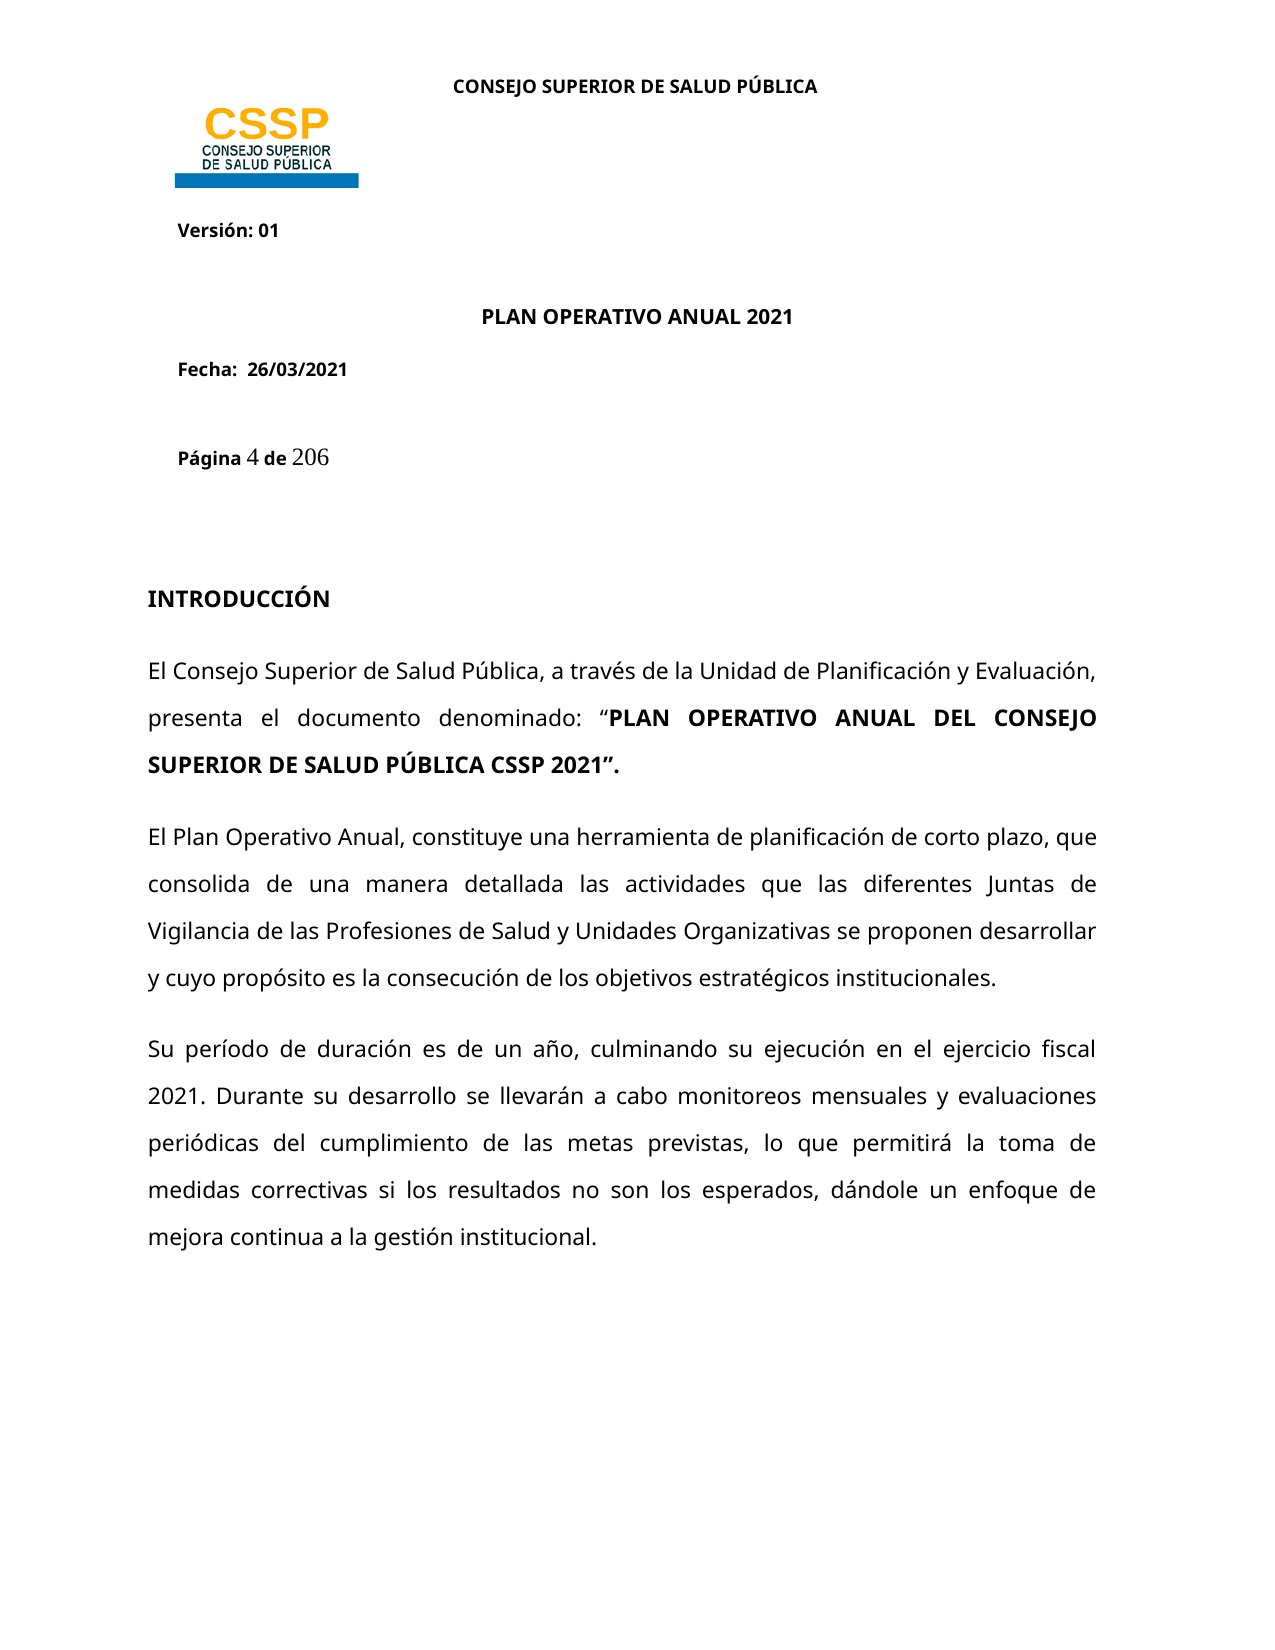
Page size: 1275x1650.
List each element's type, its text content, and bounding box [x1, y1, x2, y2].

subtitle INTRODUCCIÓN [148, 583, 1098, 615]
picture [174, 94, 359, 188]
text El Consejo Superior de Salud Pública, a través de la Unidad de Planificación y Evaluación, presenta el documento denominado: “PLAN OPERATIVO ANUAL DEL CONSEJO SUPERIOR DE SALUD PÚBLICA CSSP 2021”. [148, 655, 1098, 780]
text Su período de duración es de un año, culminando su ejecución en el ejercicio fiscal 2021. Durante su desarrollo se llevarán a cabo monitoreos mensuales y evaluaciones periódicas del cumplimiento de las metas previstas, lo que permitirá la toma de medidas correctivas si los resultados no son los esperados, dándole un enfoque de mejora continua a la gestión institucional. [148, 1033, 1098, 1252]
text El Plan Operativo Anual, constituye una herramienta de planificación de corto plazo, que consolida de una manera detallada las actividades que las diferentes Juntas de Vigilancia de las Profesiones de Salud y Unidades Organizativas se proponen desarrollar y cuyo propósito es la consecución de los objetivos estratégicos institucionales. [148, 821, 1098, 993]
